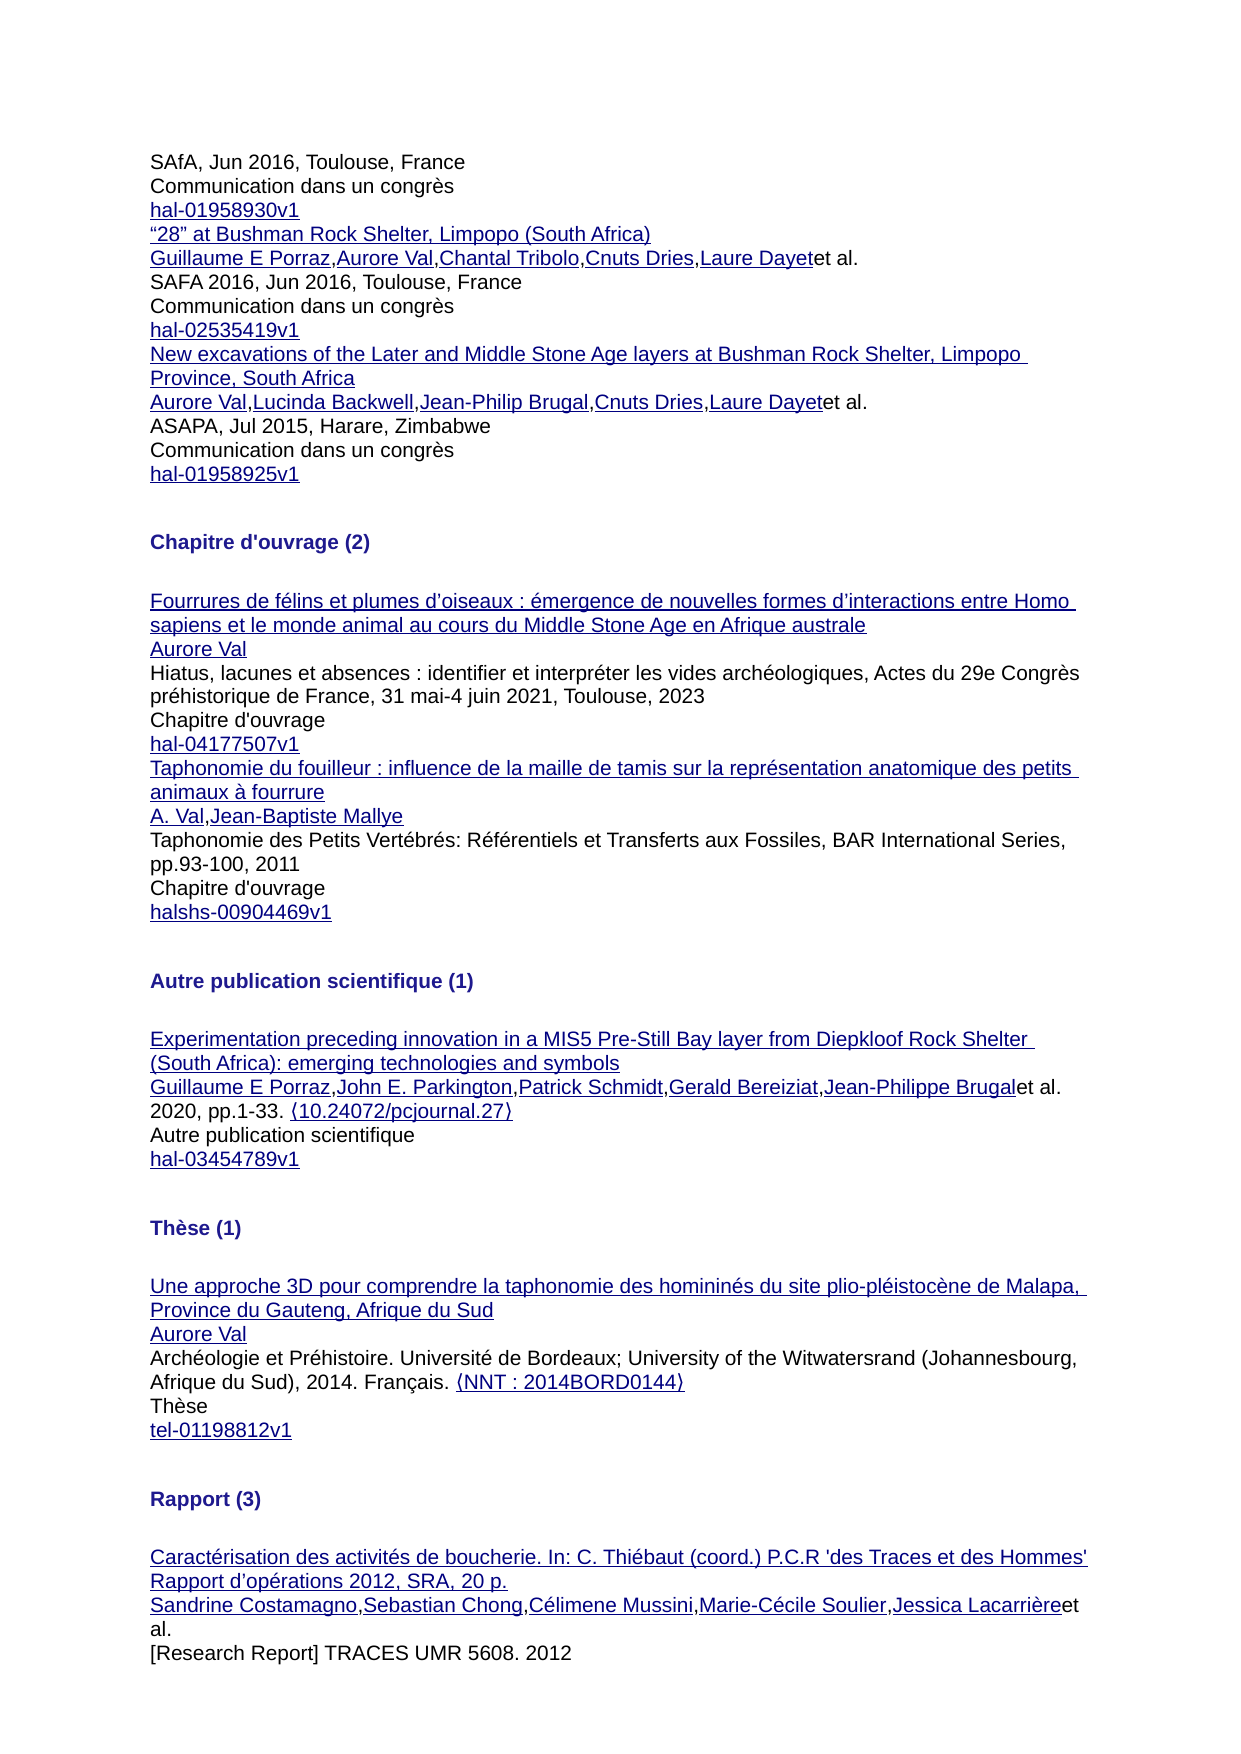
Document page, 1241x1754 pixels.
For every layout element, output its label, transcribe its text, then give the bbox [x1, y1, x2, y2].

table_cell “28” at Bushman Rock Shelter, Limpopo (South Africa) Guillaume E Porraz,Aurore Val,Chantal Tribolo,Cnuts Dries,Laure Dayetet al. SAFA 2016, Jun 2016, Toulouse, France Communication dans un congrès hal-02535419v1 [150, 222, 1090, 342]
table_header Caractérisation des activités de boucherie. In: C. Thiébaut (coord.) P.C.R 'des Traces et des Hommes' Rapport d’opérations 2012, SRA, 20 p. Sandrine Costamagno,Sebastian Chong,Célimene Mussini,Marie-Cécile Soulier,Jessica Lacarrièreet al. [Research Report] TRACES UMR 5608. 2012 [150, 1545, 1090, 1664]
table_cell New excavations of the Later and Middle Stone Age layers at Bushman Rock Shelter, Limpopo Province, South Africa Aurore Val,Lucinda Backwell,Jean-Philip Brugal,Cnuts Dries,Laure Dayetet al. ASAPA, Jul 2015, Harare, Zimbabwe Communication dans un congrès hal-01958925v1 [150, 342, 1090, 485]
subtitle Chapitre d'ouvrage (2) [150, 530, 1090, 554]
table_header Experimentation preceding innovation in a MIS5 Pre-Still Bay layer from Diepkloof Rock Shelter (South Africa): emerging technologies and symbols Guillaume E Porraz,John E. Parkington,Patrick Schmidt,Gerald Bereiziat,Jean-Philippe Brugalet al. 2020, pp.1-33. ⟨10.24072/pcjournal.27⟩ Autre publication scientifique hal-03454789v1 [150, 1027, 1090, 1171]
table_cell Taphonomie du fouilleur : influence de la maille de tamis sur la représentation anatomique des petits animaux à fourrure A. Val,Jean-Baptiste Mallye Taphonomie des Petits Vertébrés: Référentiels et Transferts aux Fossiles, BAR International Series, pp.93-100, 2011 Chapitre d'ouvrage halshs-00904469v1 [150, 756, 1090, 924]
subtitle Autre publication scientifique (1) [150, 969, 1090, 993]
subtitle Thèse (1) [150, 1216, 1090, 1239]
table_header Une approche 3D pour comprendre la taphonomie des homininés du site plio-pléistocène de Malapa, Province du Gauteng, Afrique du Sud Aurore Val Archéologie et Préhistoire. Université de Bordeaux; University of the Witwatersrand (Johannesbourg, Afrique du Sud), 2014. Français. ⟨NNT : 2014BORD0144⟩ Thèse tel-01198812v1 [150, 1274, 1090, 1442]
table_header Fourrures de félins et plumes d’oiseaux : émergence de nouvelles formes d’interactions entre Homo sapiens et le monde animal au cours du Middle Stone Age en Afrique australe Aurore Val Hiatus, lacunes et absences : identifier et interpréter les vides archéologiques, Actes du 29e Congrès préhistorique de France, 31 mai-4 juin 2021, Toulouse, 2023 Chapitre d'ouvrage hal-04177507v1 [150, 589, 1090, 756]
table_cell SAfA, Jun 2016, Toulouse, France Communication dans un congrès hal-01958930v1 [150, 150, 1090, 222]
subtitle Rapport (3) [150, 1486, 1090, 1510]
